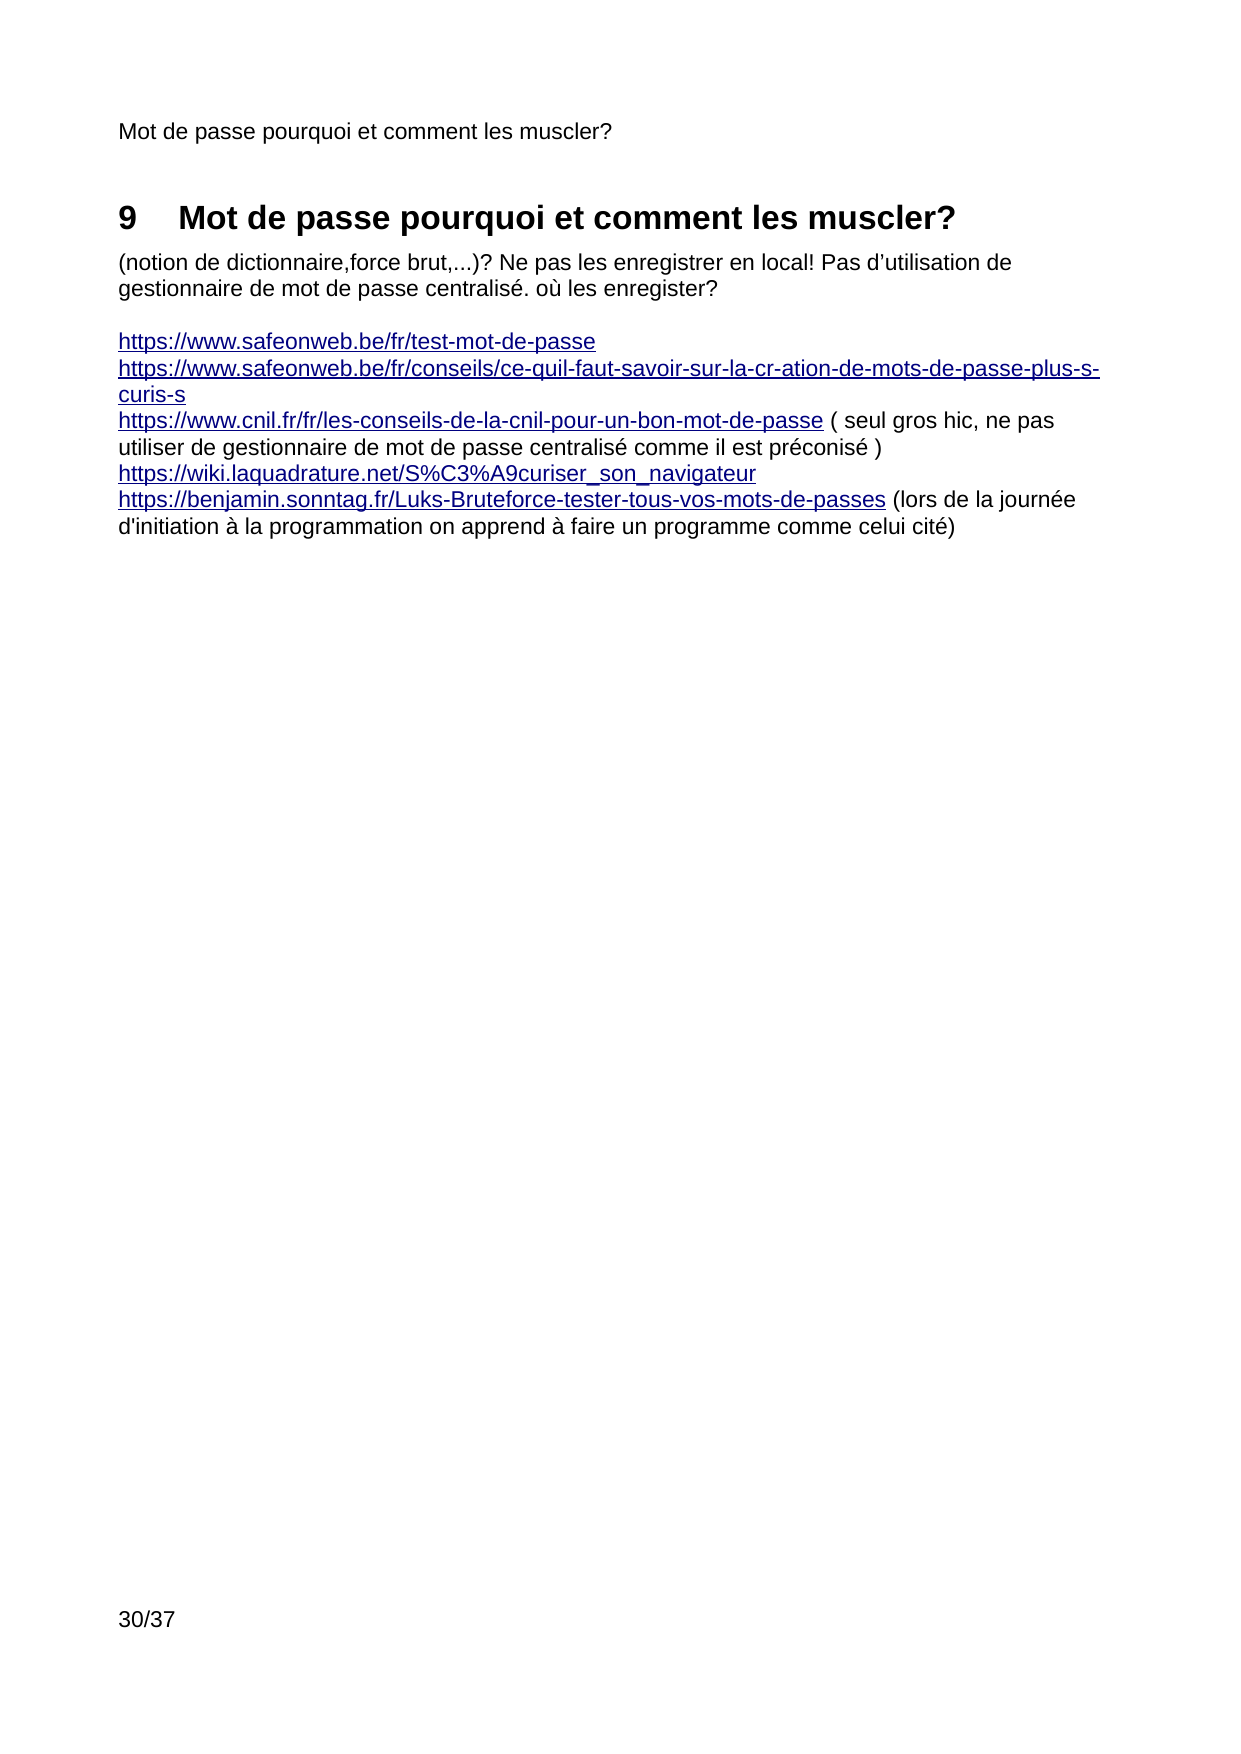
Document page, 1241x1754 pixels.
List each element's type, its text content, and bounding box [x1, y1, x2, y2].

text https://wiki.laquadrature.net/S%C3%A9curiser_son_navigateur [118, 460, 1122, 486]
text https://www.cnil.fr/fr/les-conseils-de-la-cnil-pour-un-bon-mot-de-passe ( seul gros hic, ne pas utiliser de gestionnaire de mot de passe centralisé comme il est préconisé ) [118, 407, 1122, 460]
text https://benjamin.sonntag.fr/Luks-Bruteforce-tester-tous-vos-mots-de-passes (lors de la journée d'initiation à la programmation on apprend à faire un programme comme celui cité) [118, 486, 1122, 539]
subtitle Mot de passe pourquoi et comment les muscler? [118, 198, 1122, 237]
text https://www.safeonweb.be/fr/test-mot-de-passe [118, 328, 1122, 354]
text (notion de dictionnaire,force brut,...)? Ne pas les enregistrer en local! Pas d’utilisation de gestionnaire de mot de passe centralisé. où les enregister? [118, 249, 1122, 302]
text https://www.safeonweb.be/fr/conseils/ce-quil-faut-savoir-sur-la-cr-ation-de-mots-de-passe-plus-s-curis-s [118, 354, 1122, 407]
